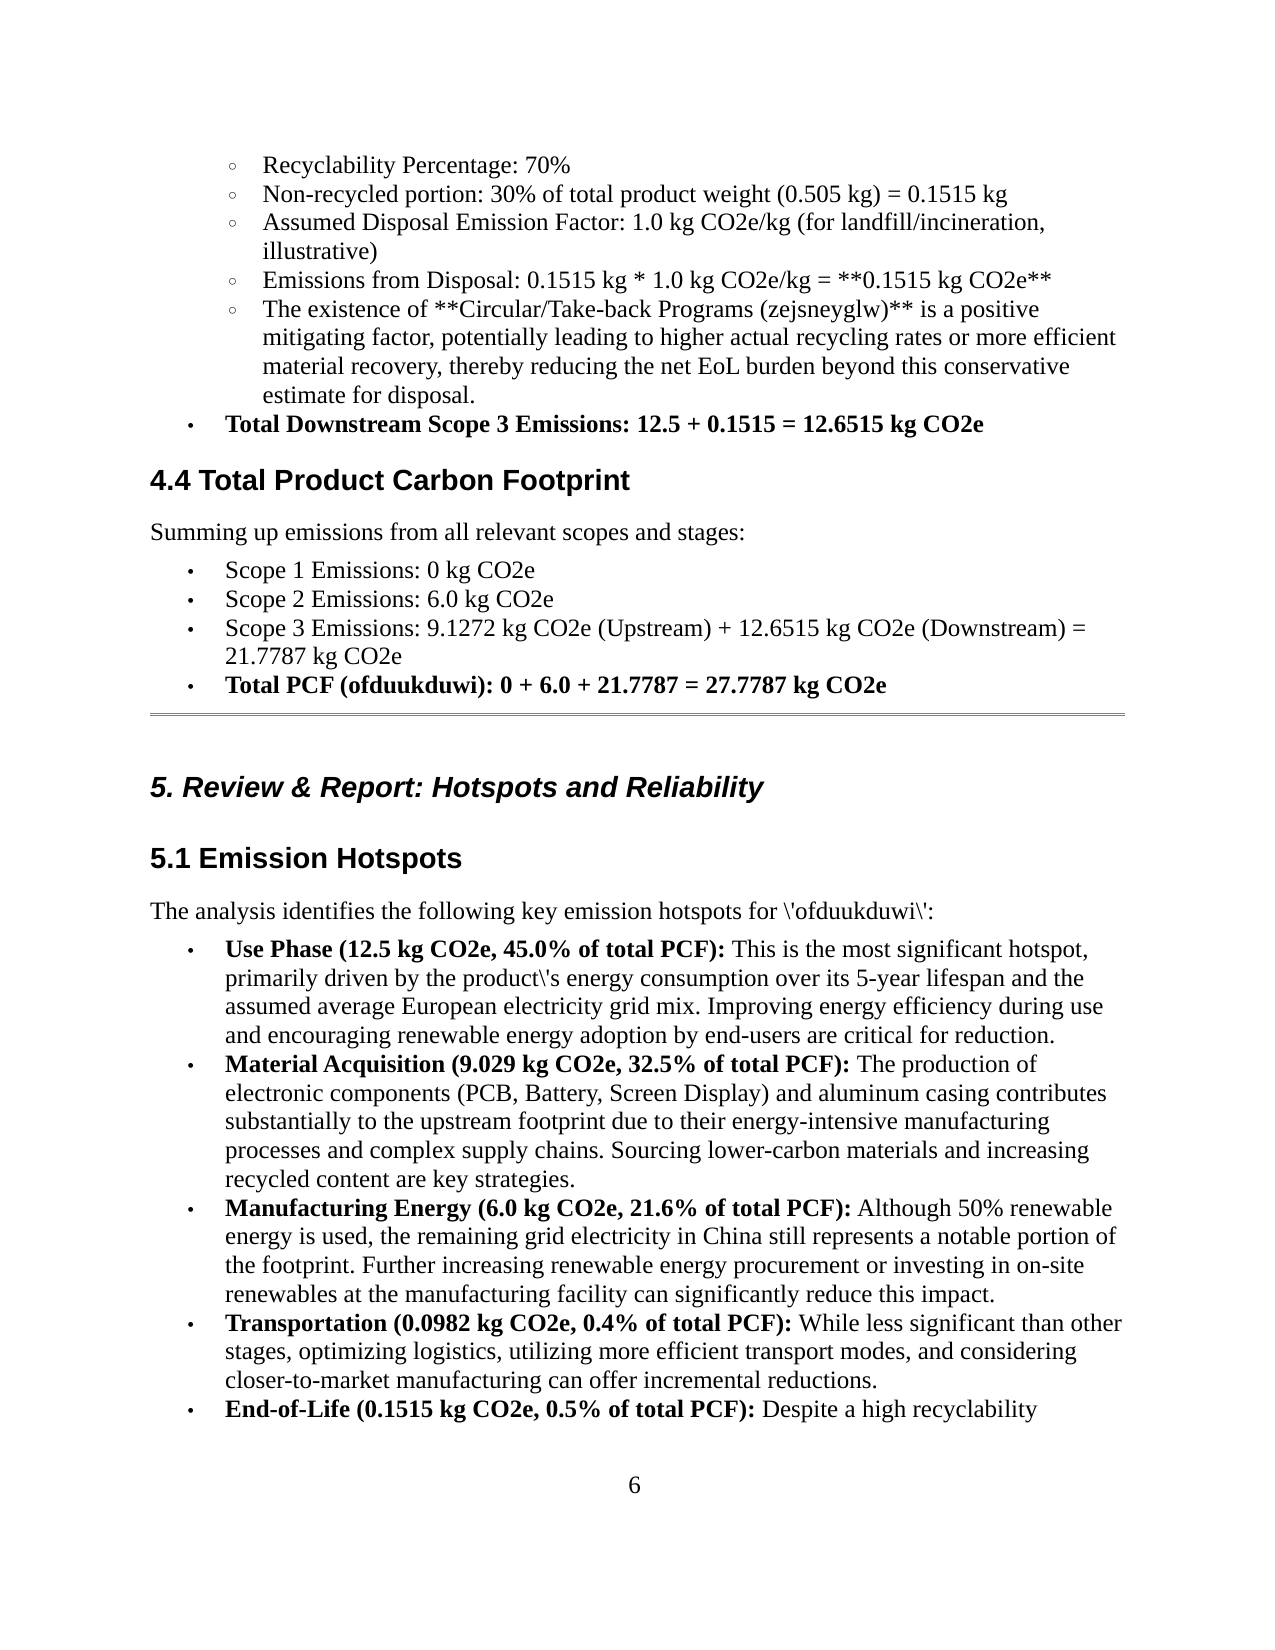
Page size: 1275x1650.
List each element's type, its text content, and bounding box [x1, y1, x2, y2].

subtitle 5. Review & Report: Hotspots and Reliability [150, 770, 1125, 804]
subtitle 4.4 Total Product Carbon Footprint [150, 462, 1125, 496]
list Material Acquisition (9.029 kg CO2e, 32.5% of total PCF): The production of electronic components (PCB, Battery, Screen Display) and aluminum casing contributes substantially to the upstream footprint due to their energy-intensive manufacturing processes and complex supply chains. Sourcing lower-carbon materials and increasing recycled content are key strategies. [187, 1049, 1125, 1193]
list Total Downstream Scope 3 Emissions: 12.5 + 0.1515 = 12.6515 kg CO2e [187, 409, 1125, 437]
list Non-recycled portion: 30% of total product weight (0.505 kg) = 0.1515 kg [225, 179, 1125, 207]
list Emissions from Disposal: 0.1515 kg * 1.0 kg CO2e/kg = **0.1515 kg CO2e** [225, 265, 1125, 294]
subtitle 5.1 Emission Hotspots [150, 841, 1125, 875]
list Scope 3 Emissions: 9.1272 kg CO2e (Upstream) + 12.6515 kg CO2e (Downstream) = 21.7787 kg CO2e [187, 613, 1125, 670]
text The analysis identifies the following key emission hotspots for \'ofduukduwi\': [150, 896, 1125, 925]
text Summing up emissions from all relevant scopes and stages: [150, 517, 1125, 546]
list Transportation (0.0982 kg CO2e, 0.4% of total PCF): While less significant than other stages, optimizing logistics, utilizing more efficient transport modes, and considering closer-to-market manufacturing can offer incremental reductions. [187, 1308, 1125, 1394]
list End-of-Life (0.1515 kg CO2e, 0.5% of total PCF): Despite a high recyclability [187, 1394, 1125, 1423]
list Total PCF (ofduukduwi): 0 + 6.0 + 21.7787 = 27.7787 kg CO2e [187, 670, 1125, 699]
list Scope 1 Emissions: 0 kg CO2e [187, 555, 1125, 584]
list The existence of **Circular/Take-back Programs (zejsneyglw)** is a positive mitigating factor, potentially leading to higher actual recycling rates or more efficient material recovery, thereby reducing the net EoL burden beyond this conservative estimate for disposal. [225, 294, 1125, 409]
list Use Phase (12.5 kg CO2e, 45.0% of total PCF): This is the most significant hotspot, primarily driven by the product\'s energy consumption over its 5-year lifespan and the assumed average European electricity grid mix. Improving energy efficiency during use and encouraging renewable energy adoption by end-users are critical for reduction. [187, 934, 1125, 1049]
list Manufacturing Energy (6.0 kg CO2e, 21.6% of total PCF): Although 50% renewable energy is used, the remaining grid electricity in China still represents a notable portion of the footprint. Further increasing renewable energy procurement or investing in on-site renewables at the manufacturing facility can significantly reduce this impact. [187, 1193, 1125, 1308]
list Assumed Disposal Emission Factor: 1.0 kg CO2e/kg (for landfill/incineration, illustrative) [225, 207, 1125, 265]
list Scope 2 Emissions: 6.0 kg CO2e [187, 584, 1125, 613]
list Recyclability Percentage: 70% [225, 150, 1125, 179]
